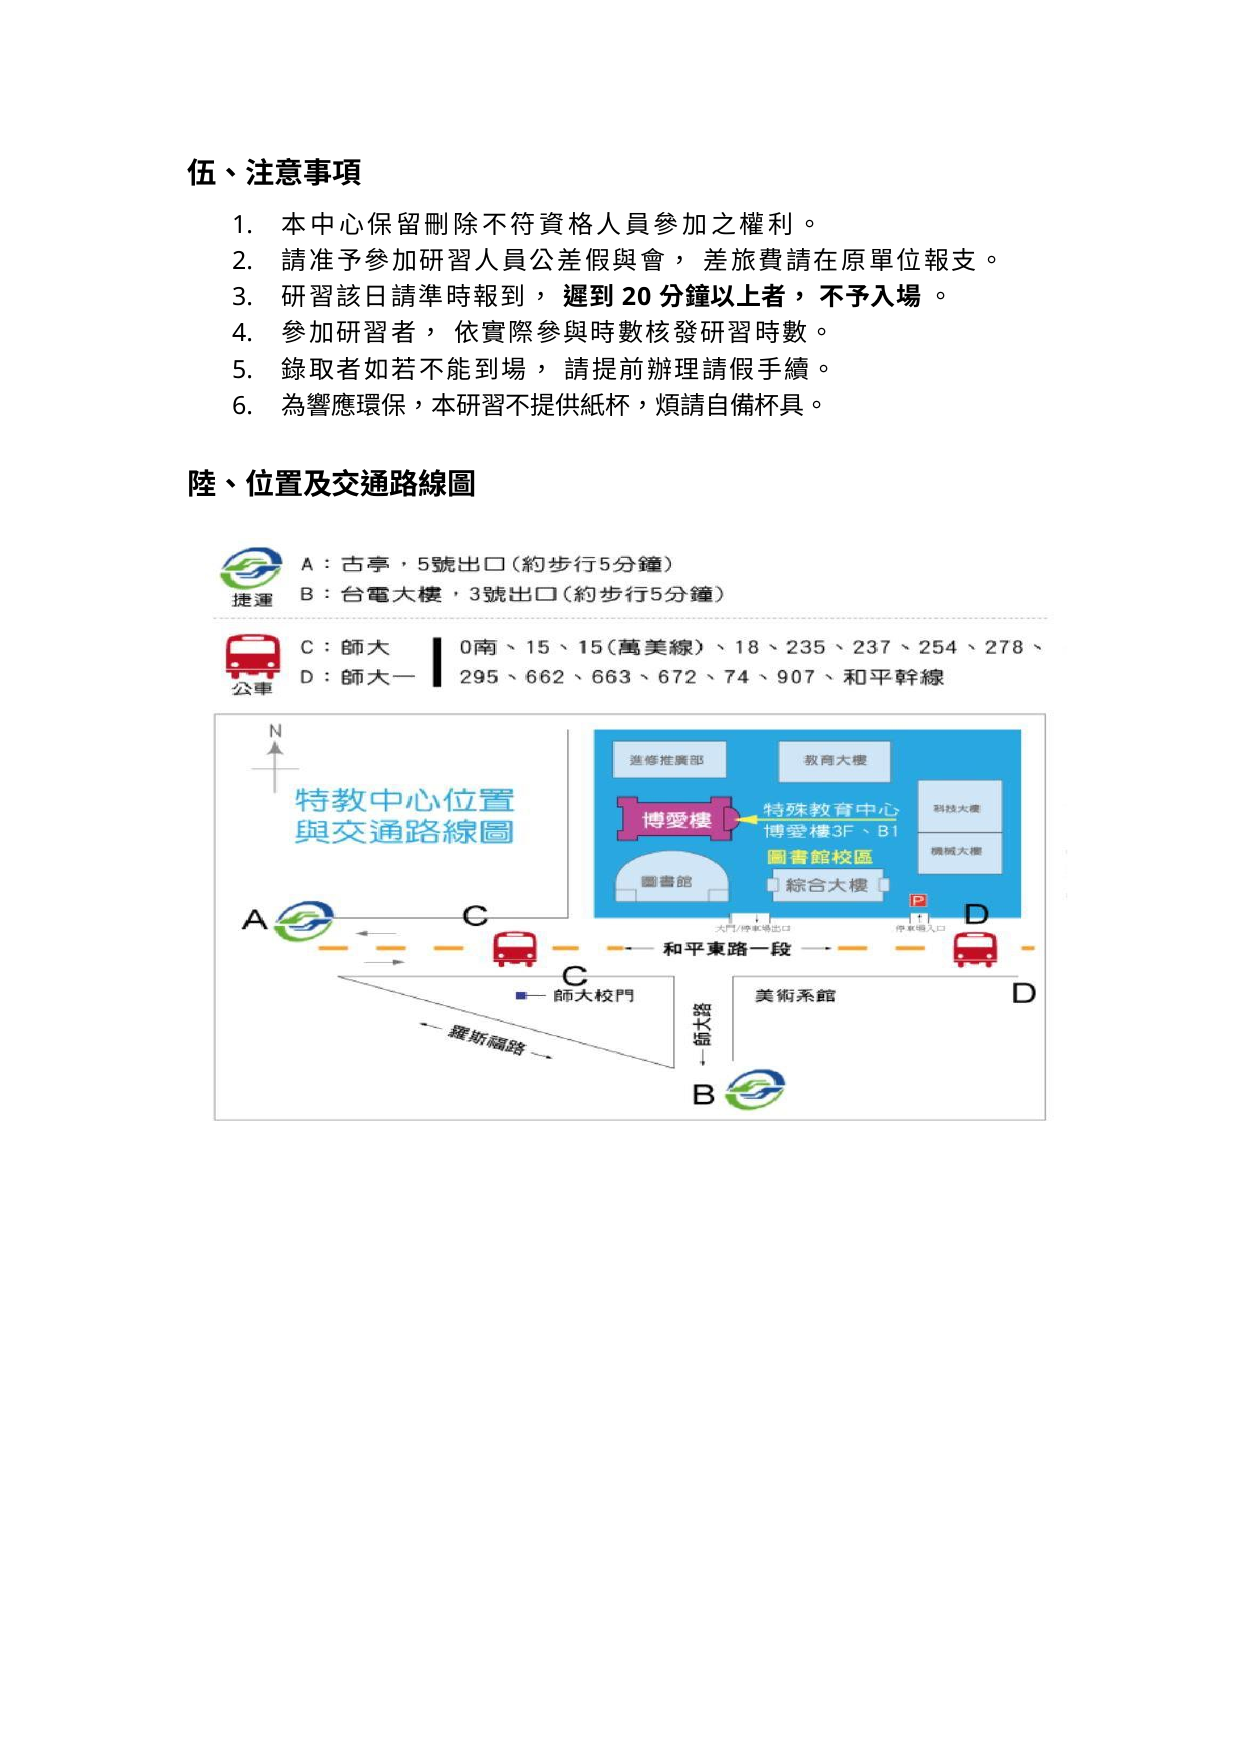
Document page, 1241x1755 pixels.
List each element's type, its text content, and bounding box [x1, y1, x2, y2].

subtitle 陸、位置及交通路線圖 [187, 461, 1108, 503]
subtitle 伍、注意事項 [187, 149, 1108, 192]
list 請准予參加研習人員公差假與會， 差旅費請在原單位報支。 [232, 240, 1108, 277]
list 錄取者如若不能到場， 請提前辦理請假手續。 [232, 349, 1108, 385]
list 研習該日請準時報到， 遲到 20 分鐘以上者， 不予入場 。 [232, 277, 1108, 313]
list 參加研習者， 依實際參與時數核發研習時數。 [232, 313, 1108, 349]
list 本中心保留刪除不符資格人員參加之權利。 [232, 204, 1108, 240]
list 為響應環保，本研習不提供紙杯，煩請自備杯具。 [232, 385, 1108, 422]
